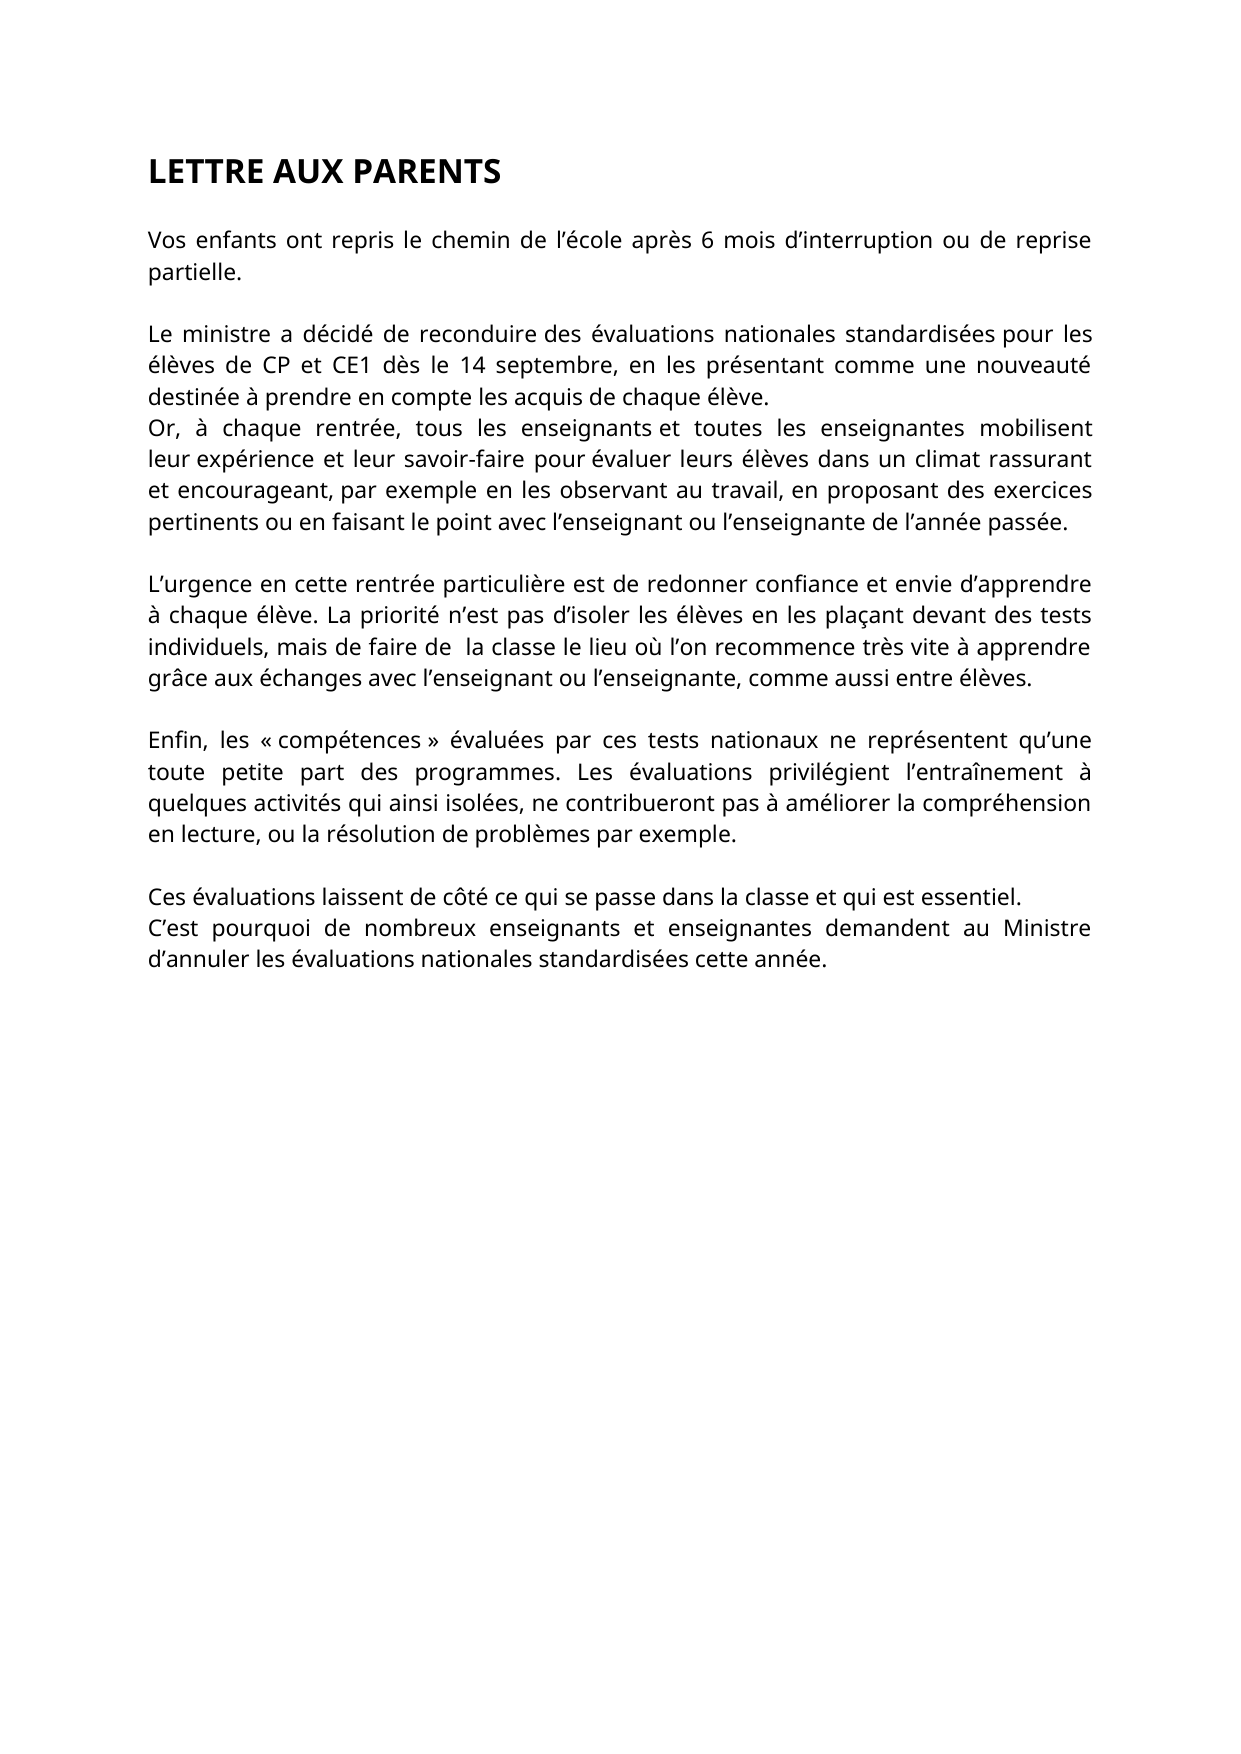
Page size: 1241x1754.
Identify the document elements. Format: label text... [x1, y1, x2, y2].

text C’est pourquoi de nombreux enseignants et enseignantes demandent au Ministre d’annuler les évaluations nationales standardisées cette année. [148, 912, 1093, 974]
text LETTRE AUX PARENTS [148, 148, 1093, 193]
text Enfin, les « compétences » évaluées par ces tests nationaux ne représentent qu’une toute petite part des programmes. Les évaluations privilégient l’entraînement à quelques activités qui ainsi isolées, ne contribueront pas à améliorer la compréhension en lecture, ou la résolution de problèmes par exemple. [148, 724, 1093, 849]
text L’urgence en cette rentrée particulière est de redonner confiance et envie d’apprendre à chaque élève. La priorité n’est pas d’isoler les élèves en les plaçant devant des tests individuels, mais de faire de la classe le lieu où l’on recommence très vite à apprendre grâce aux échanges avec l’enseignant ou l’enseignante, comme aussi entre élèves. [148, 568, 1093, 693]
text Vos enfants ont repris le chemin de l’école après 6 mois d’interruption ou de reprise partielle. [148, 224, 1093, 287]
text Or, à chaque rentrée, tous les enseignants et toutes les enseignantes mobilisent leur expérience et leur savoir-faire pour évaluer leurs élèves dans un climat rassurant et encourageant, par exemple en les observant au travail, en proposant des exercices pertinents ou en faisant le point avec l’enseignant ou l’enseignante de l’année passée. [148, 412, 1093, 537]
text Le ministre a décidé de reconduire des évaluations nationales standardisées pour les élèves de CP et CE1 dès le 14 septembre, en les présentant comme une nouveauté destinée à prendre en compte les acquis de chaque élève. [148, 318, 1093, 412]
text Ces évaluations laissent de côté ce qui se passe dans la classe et qui est essentiel. [148, 881, 1093, 912]
